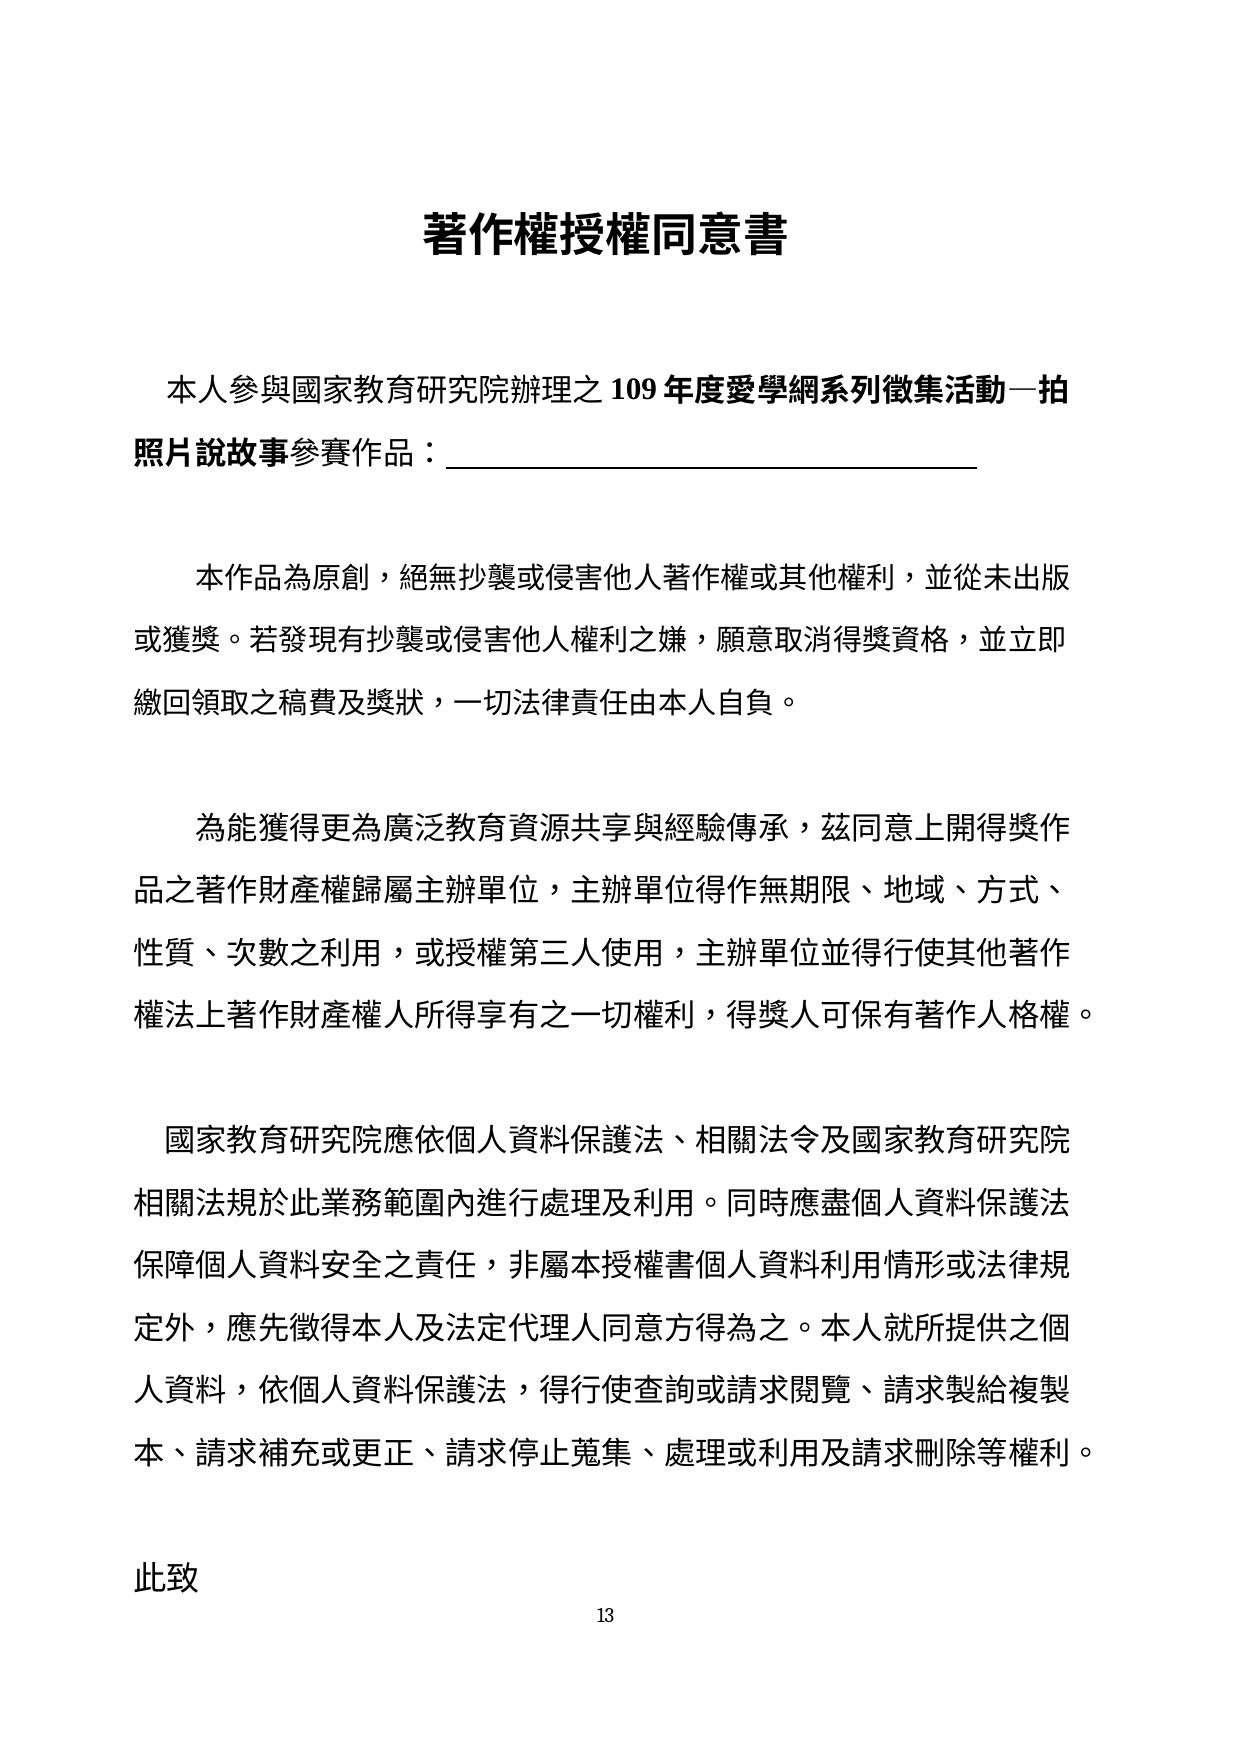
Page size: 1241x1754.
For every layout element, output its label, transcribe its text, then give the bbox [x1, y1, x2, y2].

text 著作權授權同意書 [133, 159, 1078, 284]
text 本人參與國家教育研究院辦理之109年度愛學網系列徵集活動—拍照片說故事參賽作品： [133, 346, 1078, 471]
text 為能獲得更為廣泛教育資源共享與經驗傳承，茲同意上開得獎作品之著作財產權歸屬主辦單位，主辦單位得作無期限、地域、方式、性質、次數之利用，或授權第三人使用，主辦單位並得行使其他著作權法上著作財產權人所得享有之一切權利，得獎人可保有著作人格權。 [133, 784, 1078, 1034]
text 國家教育研究院應依個人資料保護法、相關法令及國家教育研究院相關法規於此業務範圍內進行處理及利用。同時應盡個人資料保護法保障個人資料安全之責任，非屬本授權書個人資料利用情形或法律規定外，應先徵得本人及法定代理人同意方得為之。本人就所提供之個人資料，依個人資料保護法，得行使查詢或請求閱覽、請求製給複製本、請求補充或更正、請求停止蒐集、處理或利用及請求刪除等權利。 [133, 1096, 1078, 1471]
text 本作品為原創，絕無抄襲或侵害他人著作權或其他權利，並從未出版或獲獎。若發現有抄襲或侵害他人權利之嫌，願意取消得獎資格，並立即繳回領取之稿費及獎狀，一切法律責任由本人自負。 [133, 534, 1093, 721]
text 此致 [133, 1534, 1078, 1596]
